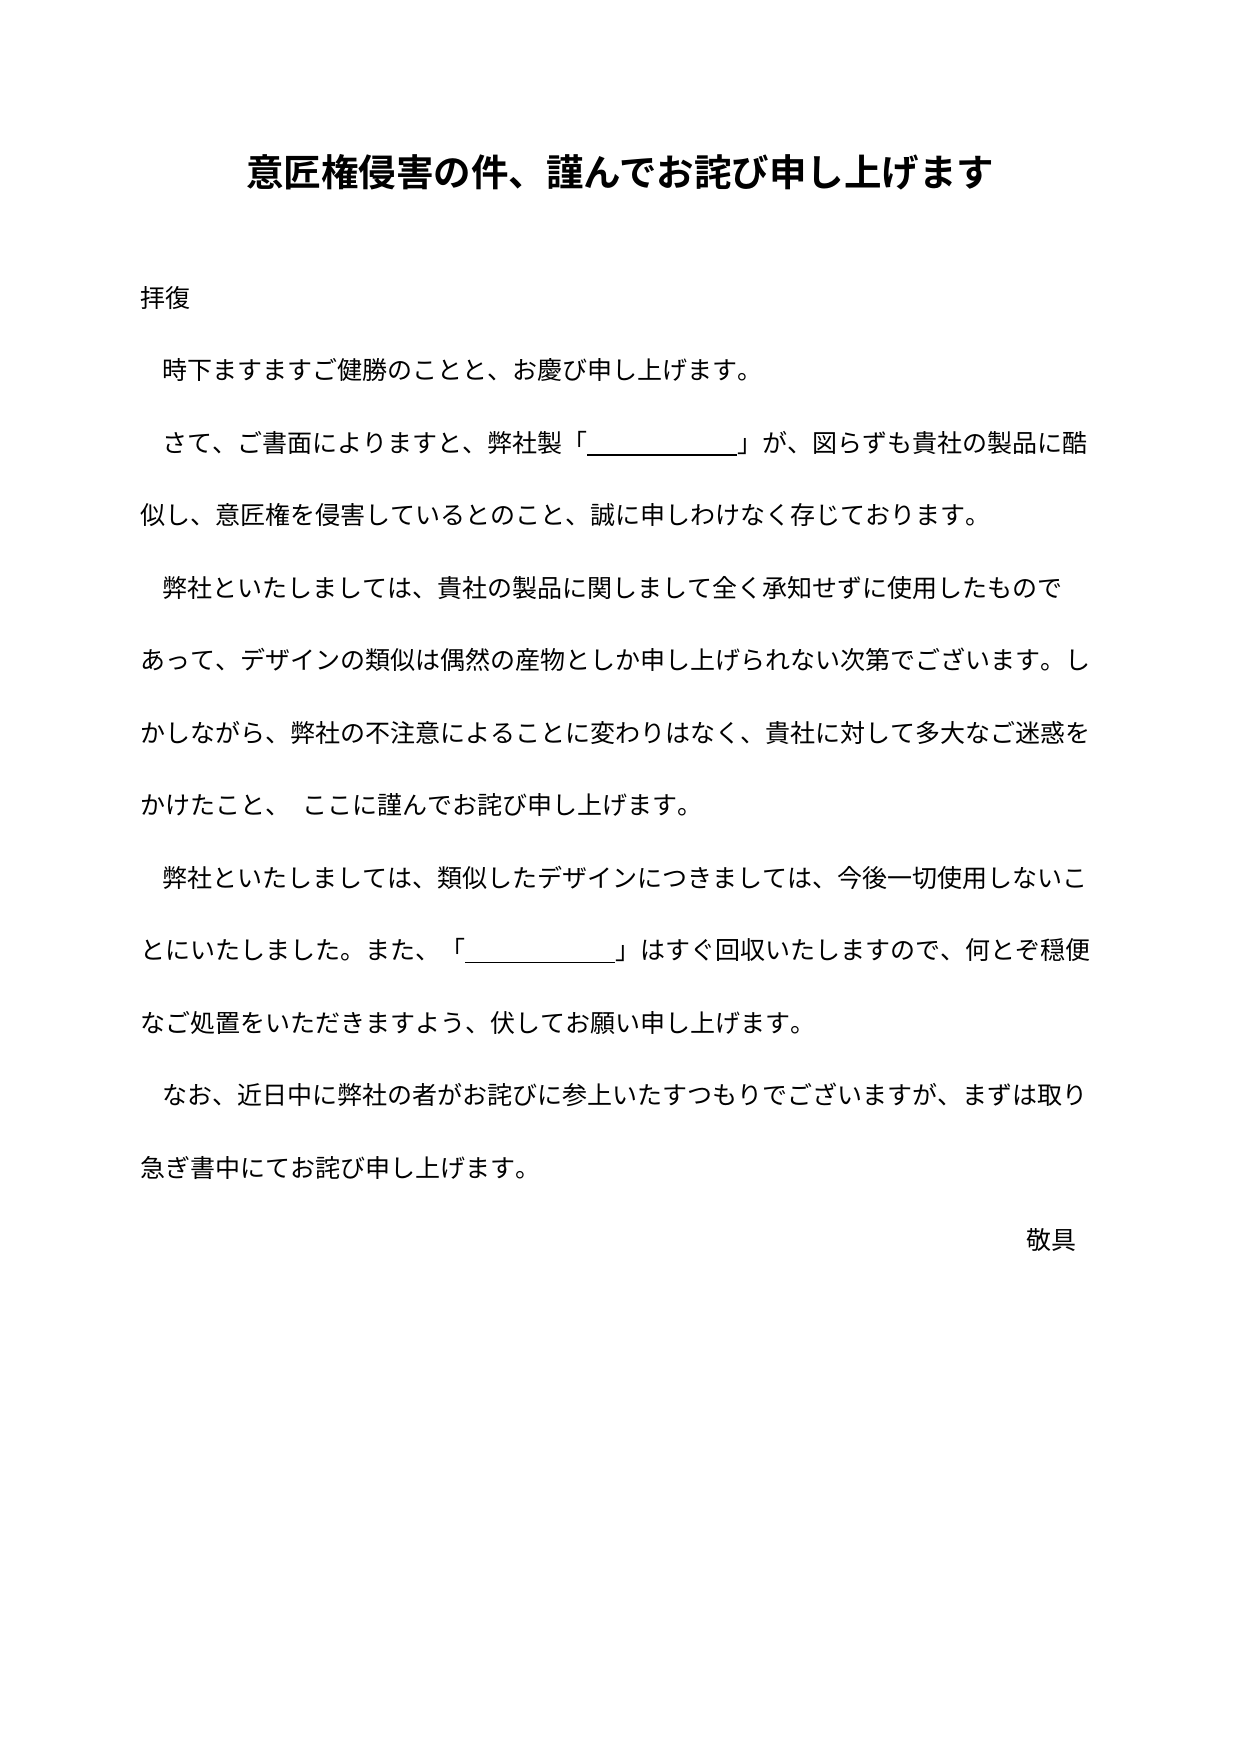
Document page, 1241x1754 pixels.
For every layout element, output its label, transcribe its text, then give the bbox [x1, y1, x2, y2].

text 時下ますますご健勝のことと、お慶び申し上げます。 [140, 351, 1100, 387]
title 意匠権侵害の件、謹んでお詫び申し上げます [118, 143, 1122, 197]
text なお、近日中に弊社の者がお詫びに参上いたすつもりでございますが、まずは取り急ぎ書中にてお詫び申し上げます。 [140, 1076, 1100, 1184]
text 拝復 [118, 278, 1100, 314]
text さて、ご書面によりますと、弊社製「 」が、図らずも貴社の製品に酷似し、意匠権を侵害しているとのこと、誠に申しわけなく存じております。 [140, 423, 1100, 532]
text 弊社といたしましては、貴社の製品に関しまして全く承知せずに使用したものであって、デザインの類似は偶然の産物としか申し上げられない次第でございます。しかしながら、弊社の不注意によることに変わりはなく、貴社に対して多大なご迷惑をかけたこと、 ここに謹んでお詫び申し上げます。 [140, 568, 1100, 822]
text 弊社といたしましては、類似したデザインにつきましては、今後一切使用しないことにいたしました。また、「 」はすぐ回収いたしますので、何とぞ穏便なご処置をいただきますよう、伏してお願い申し上げます。 [140, 858, 1100, 1039]
text 敬具 [140, 1221, 1100, 1257]
